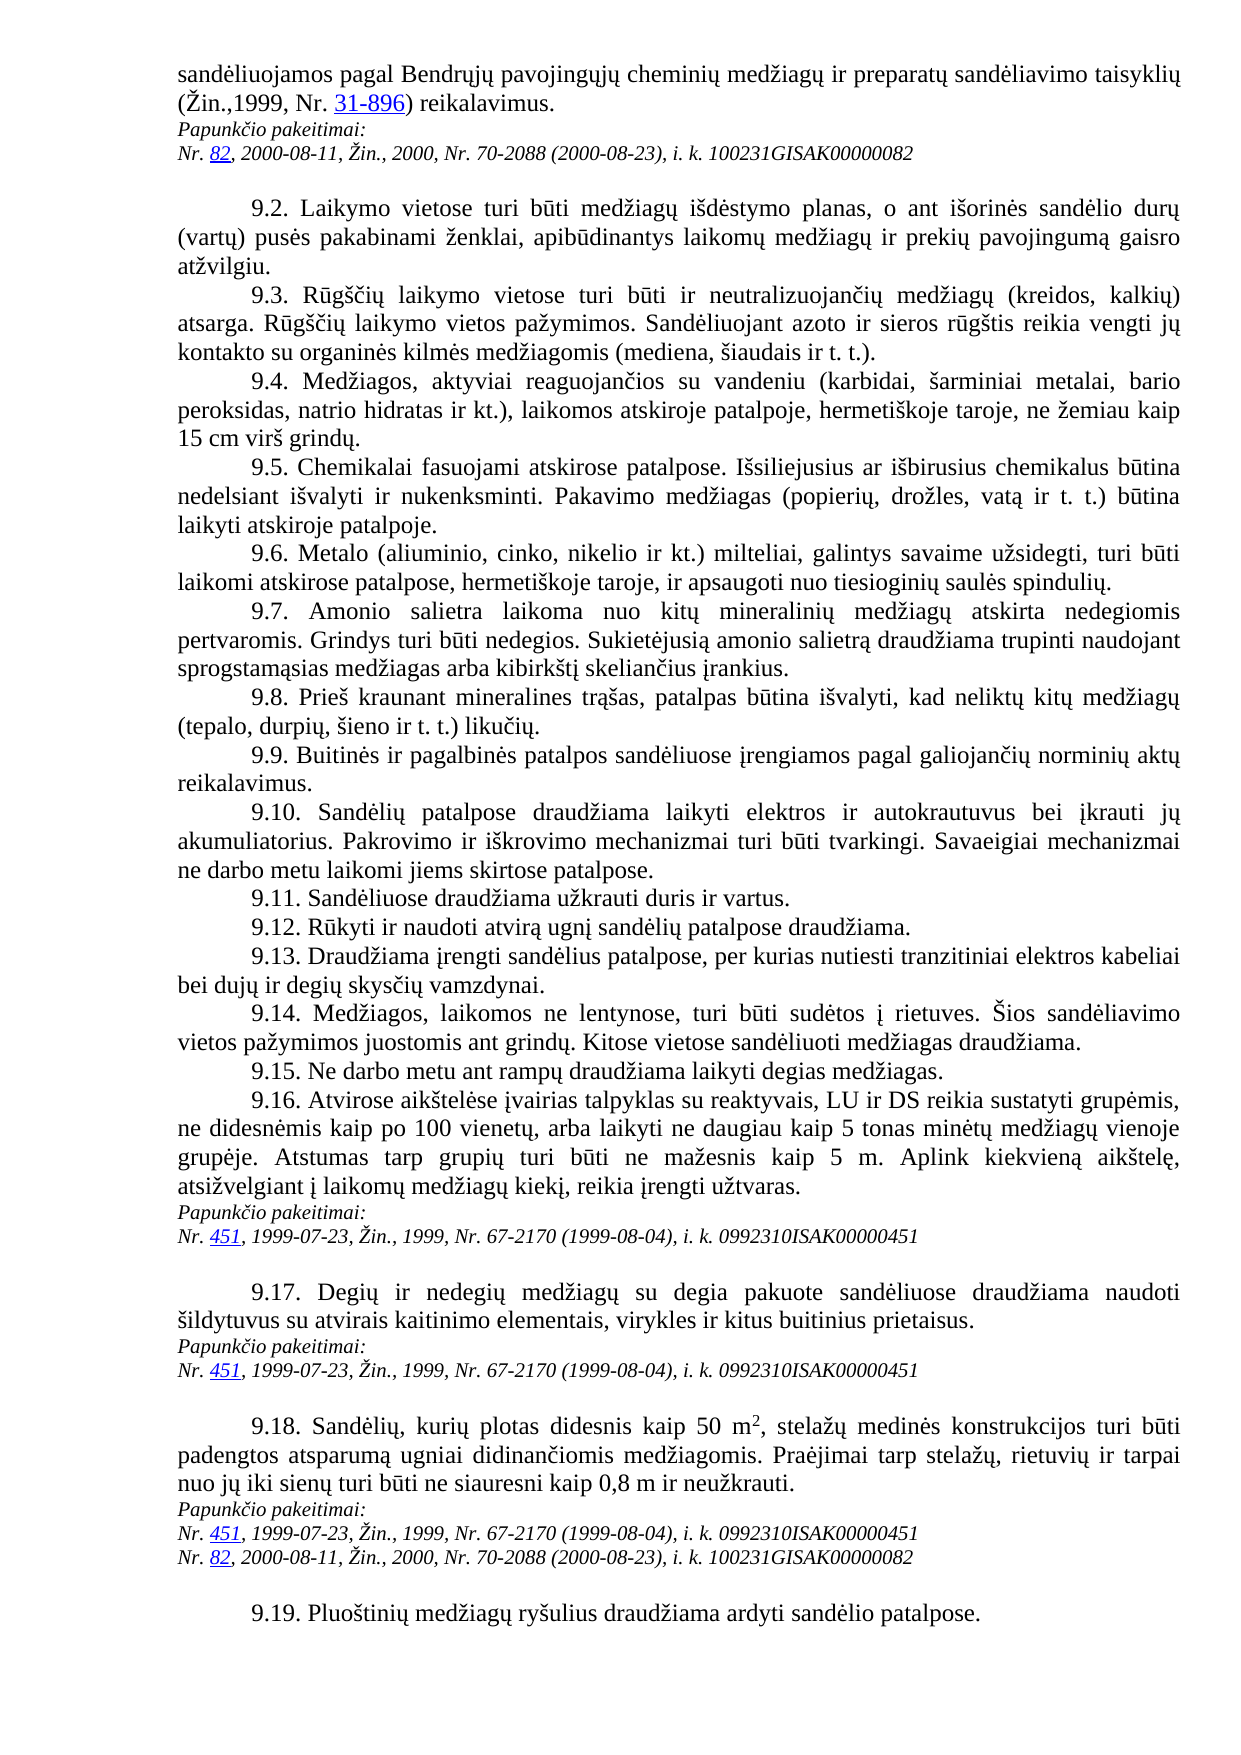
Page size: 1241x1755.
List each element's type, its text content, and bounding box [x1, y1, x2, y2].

text Nr. 451, 1999-07-23, Žin., 1999, Nr. 67-2170 (1999-08-04), i. k. 0992310ISAK00000451 [177, 1521, 1181, 1545]
text 9.18. Sandėlių, kurių plotas didesnis kaip 50 m2, stelažų medinės konstrukcijos turi būti padengtos atsparumą ugniai didinančiomis medžiagomis. Praėjimai tarp stelažų, rietuvių ir tarpai nuo jų iki sienų turi būti ne siauresni kaip 0,8 m ir neužkrauti. [177, 1411, 1181, 1497]
text 9.4. Medžiagos, aktyviai reaguojančios su vandeniu (karbidai, šarminiai metalai, bario peroksidas, natrio hidratas ir kt.), laikomos atskiroje patalpoje, hermetiškoje taroje, ne žemiau kaip 15 cm virš grindų. [177, 366, 1181, 452]
text Nr. 82, 2000-08-11, Žin., 2000, Nr. 70-2088 (2000-08-23), i. k. 100231GISAK00000082 [177, 1545, 1181, 1569]
text 9.19. Pluoštinių medžiagų ryšulius draudžiama ardyti sandėlio patalpose. [177, 1598, 1181, 1627]
text 9.8. Prieš kraunant mineralines trąšas, patalpas būtina išvalyti, kad neliktų kitų medžiagų (tepalo, durpių, šieno ir t. t.) likučių. [177, 682, 1181, 740]
text Nr. 82, 2000-08-11, Žin., 2000, Nr. 70-2088 (2000-08-23), i. k. 100231GISAK00000082 [177, 141, 1181, 165]
text Papunkčio pakeitimai: [177, 1334, 1181, 1358]
text 9.16. Atvirose aikštelėse įvairias talpyklas su reaktyvais, LU ir DS reikia sustatyti grupėmis, ne didesnėmis kaip po 100 vienetų, arba laikyti ne daugiau kaip 5 tonas minėtų medžiagų vienoje grupėje. Atstumas tarp grupių turi būti ne mažesnis kaip 5 m. Aplink kiekvieną aikštelę, atsižvelgiant į laikomų medžiagų kiekį, reikia įrengti užtvaras. [177, 1085, 1181, 1200]
text 9.9. Buitinės ir pagalbinės patalpos sandėliuose įrengiamos pagal galiojančių norminių aktų reikalavimus. [177, 740, 1181, 797]
text 9.11. Sandėliuose draudžiama užkrauti duris ir vartus. [177, 883, 1181, 912]
text 9.7. Amonio salietra laikoma nuo kitų mineralinių medžiagų atskirta nedegiomis pertvaromis. Grindys turi būti nedegios. Sukietėjusią amonio salietrą draudžiama trupinti naudojant sprogstamąsias medžiagas arba kibirkštį skeliančius įrankius. [177, 596, 1181, 682]
text 9.5. Chemikalai fasuojami atskirose patalpose. Išsiliejusius ar išbirusius chemikalus būtina nedelsiant išvalyti ir nukenksminti. Pakavimo medžiagas (popierių, drožles, vatą ir t. t.) būtina laikyti atskiroje patalpoje. [177, 452, 1181, 538]
text 9.13. Draudžiama įrengti sandėlius patalpose, per kurias nutiesti tranzitiniai elektros kabeliai bei dujų ir degių skysčių vamzdynai. [177, 941, 1181, 998]
text 9.14. Medžiagos, laikomos ne lentynose, turi būti sudėtos į rietuves. Šios sandėliavimo vietos pažymimos juostomis ant grindų. Kitose vietose sandėliuoti medžiagas draudžiama. [177, 998, 1181, 1056]
text 9.6. Metalo (aliuminio, cinko, nikelio ir kt.) milteliai, galintys savaime užsidegti, turi būti laikomi atskirose patalpose, hermetiškoje taroje, ir apsaugoti nuo tiesioginių saulės spindulių. [177, 538, 1181, 596]
text 9.10. Sandėlių patalpose draudžiama laikyti elektros ir autokrautuvus bei įkrauti jų akumuliatorius. Pakrovimo ir iškrovimo mechanizmai turi būti tvarkingi. Savaeigiai mechanizmai ne darbo metu laikomi jiems skirtose patalpose. [177, 797, 1181, 883]
text Nr. 451, 1999-07-23, Žin., 1999, Nr. 67-2170 (1999-08-04), i. k. 0992310ISAK00000451 [177, 1358, 1181, 1382]
text 9.2. Laikymo vietose turi būti medžiagų išdėstymo planas, o ant išorinės sandėlio durų (vartų) pusės pakabinami ženklai, apibūdinantys laikomų medžiagų ir prekių pavojingumą gaisro atžvilgiu. [177, 193, 1181, 280]
text Papunkčio pakeitimai: [177, 1200, 1181, 1224]
text 9.17. Degių ir nedegių medžiagų su degia pakuote sandėliuose draudžiama naudoti šildytuvus su atvirais kaitinimo elementais, virykles ir kitus buitinius prietaisus. [177, 1277, 1181, 1334]
text Nr. 451, 1999-07-23, Žin., 1999, Nr. 67-2170 (1999-08-04), i. k. 0992310ISAK00000451 [177, 1224, 1181, 1248]
text Papunkčio pakeitimai: [177, 1497, 1181, 1521]
text 9.12. Rūkyti ir naudoti atvirą ugnį sandėlių patalpose draudžiama. [177, 912, 1181, 941]
text 9.3. Rūgščių laikymo vietose turi būti ir neutralizuojančių medžiagų (kreidos, kalkių) atsarga. Rūgščių laikymo vietos pažymimos. Sandėliuojant azoto ir sieros rūgštis reikia vengti jų kontakto su organinės kilmės medžiagomis (mediena, šiaudais ir t. t.). [177, 280, 1181, 366]
text sandėliuojamos pagal Bendrųjų pavojingųjų cheminių medžiagų ir preparatų sandėliavimo taisyklių (Žin.,1999, Nr. 31-896) reikalavimus. [177, 59, 1181, 117]
text Papunkčio pakeitimai: [177, 117, 1181, 141]
text 9.15. Ne darbo metu ant rampų draudžiama laikyti degias medžiagas. [177, 1056, 1181, 1085]
